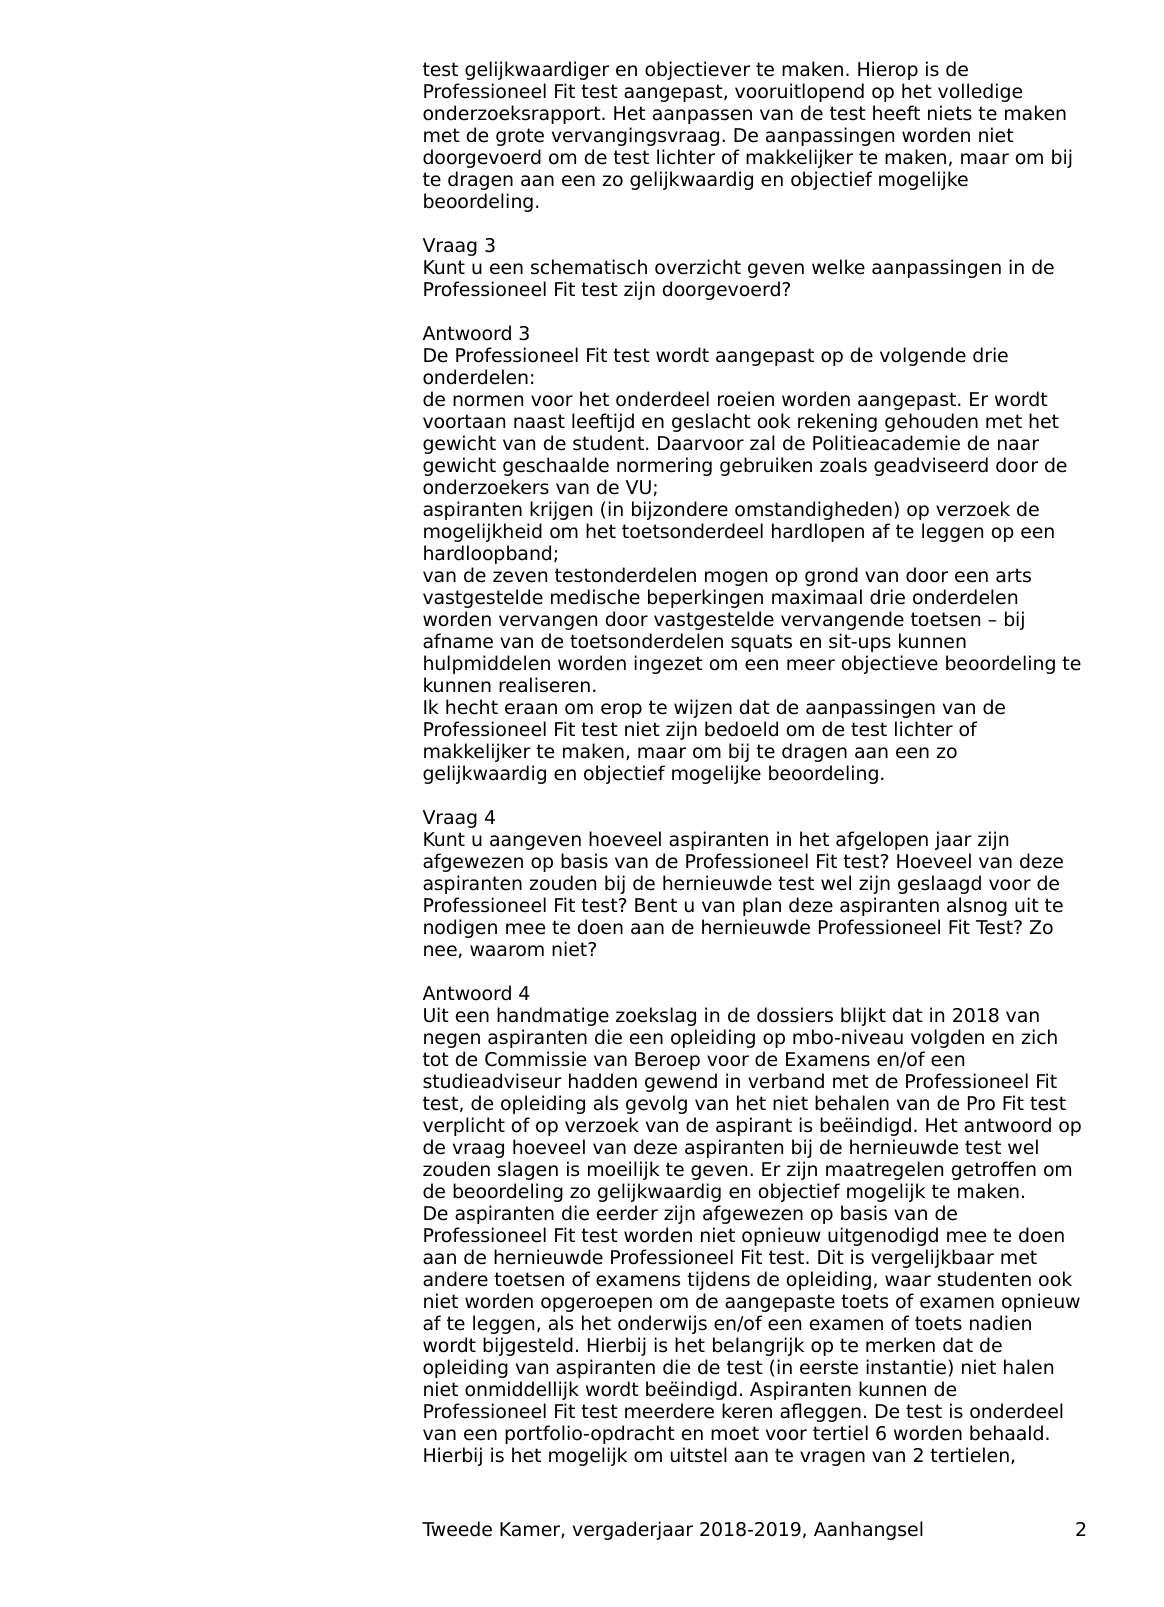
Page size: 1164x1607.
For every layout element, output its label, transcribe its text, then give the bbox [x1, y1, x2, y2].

text Kunt u aangeven hoeveel aspiranten in het afgelopen jaar zijn afgewezen op basis van de Professioneel Fit test? Hoeveel van deze aspiranten zouden bij de hernieuwde test wel zijn geslaagd voor de Professioneel Fit test? Bent u van plan deze aspiranten alsnog uit te nodigen mee te doen aan de hernieuwde Professioneel Fit Test? Zo nee, waarom niet? [422, 829, 1087, 961]
text van de zeven testonderdelen mogen op grond van door een arts vastgestelde medische beperkingen maximaal drie onderdelen worden vervangen door vastgestelde vervangende toetsen – bij afname van de toetsonderdelen squats en sit-ups kunnen hulpmiddelen worden ingezet om een meer objectieve beoordeling te kunnen realiseren. [422, 565, 1087, 697]
text Uit een handmatige zoekslag in de dossiers blijkt dat in 2018 van negen aspiranten die een opleiding op mbo-niveau volgden en zich tot de Commissie van Beroep voor de Examens en/of een studieadviseur hadden gewend in verband met de Professioneel Fit test, de opleiding als gevolg van het niet behalen van de Pro Fit test verplicht of op verzoek van de aspirant is beëindigd. Het antwoord op de vraag hoeveel van deze aspiranten bij de hernieuwde test wel zouden slagen is moeilijk te geven. Er zijn maatregelen getroffen om de beoordeling zo gelijkwaardig en objectief mogelijk te maken. [422, 1005, 1087, 1203]
text Vraag 3 [422, 235, 1087, 257]
text Ik hecht eraan om erop te wijzen dat de aanpassingen van de Professioneel Fit test niet zijn bedoeld om de test lichter of makkelijker te maken, maar om bij te dragen aan een zo gelijkwaardig en objectief mogelijke beoordeling. [422, 697, 1087, 785]
text De aspiranten die eerder zijn afgewezen op basis van de Professioneel Fit test worden niet opnieuw uitgenodigd mee te doen aan de hernieuwde Professioneel Fit test. Dit is vergelijkbaar met andere toetsen of examens tijdens de opleiding, waar studenten ook niet worden opgeroepen om de aangepaste toets of examen opnieuw af te leggen, als het onderwijs en/of een examen of toets nadien wordt bijgesteld. Hierbij is het belangrijk op te merken dat de opleiding van aspiranten die de test (in eerste instantie) niet halen niet onmiddellijk wordt beëindigd. Aspiranten kunnen de Professioneel Fit test meerdere keren afleggen. De test is onderdeel van een portfolio-opdracht en moet voor tertiel 6 worden behaald. Hierbij is het mogelijk om uitstel aan te vragen van 2 tertielen, [422, 1203, 1087, 1467]
text Kunt u een schematisch overzicht geven welke aanpassingen in de Professioneel Fit test zijn doorgevoerd? [422, 257, 1087, 301]
text aspiranten krijgen (in bijzondere omstandigheden) op verzoek de mogelijkheid om het toetsonderdeel hardlopen af te leggen op een hardloopband; [422, 499, 1087, 565]
text Antwoord 3 [422, 323, 1087, 345]
text Antwoord 4 [422, 983, 1087, 1005]
text test gelijkwaardiger en objectiever te maken. Hierop is de Professioneel Fit test aangepast, vooruitlopend op het volledige onderzoeksrapport. Het aanpassen van de test heeft niets te maken met de grote vervangingsvraag. De aanpassingen worden niet doorgevoerd om de test lichter of makkelijker te maken, maar om bij te dragen aan een zo gelijkwaardig en objectief mogelijke beoordeling. [422, 59, 1087, 213]
text de normen voor het onderdeel roeien worden aangepast. Er wordt voortaan naast leeftijd en geslacht ook rekening gehouden met het gewicht van de student. Daarvoor zal de Politieacademie de naar gewicht geschaalde normering gebruiken zoals geadviseerd door de onderzoekers van de VU; [422, 389, 1087, 499]
text De Professioneel Fit test wordt aangepast op de volgende drie onderdelen: [422, 345, 1087, 389]
text Vraag 4 [422, 807, 1087, 829]
